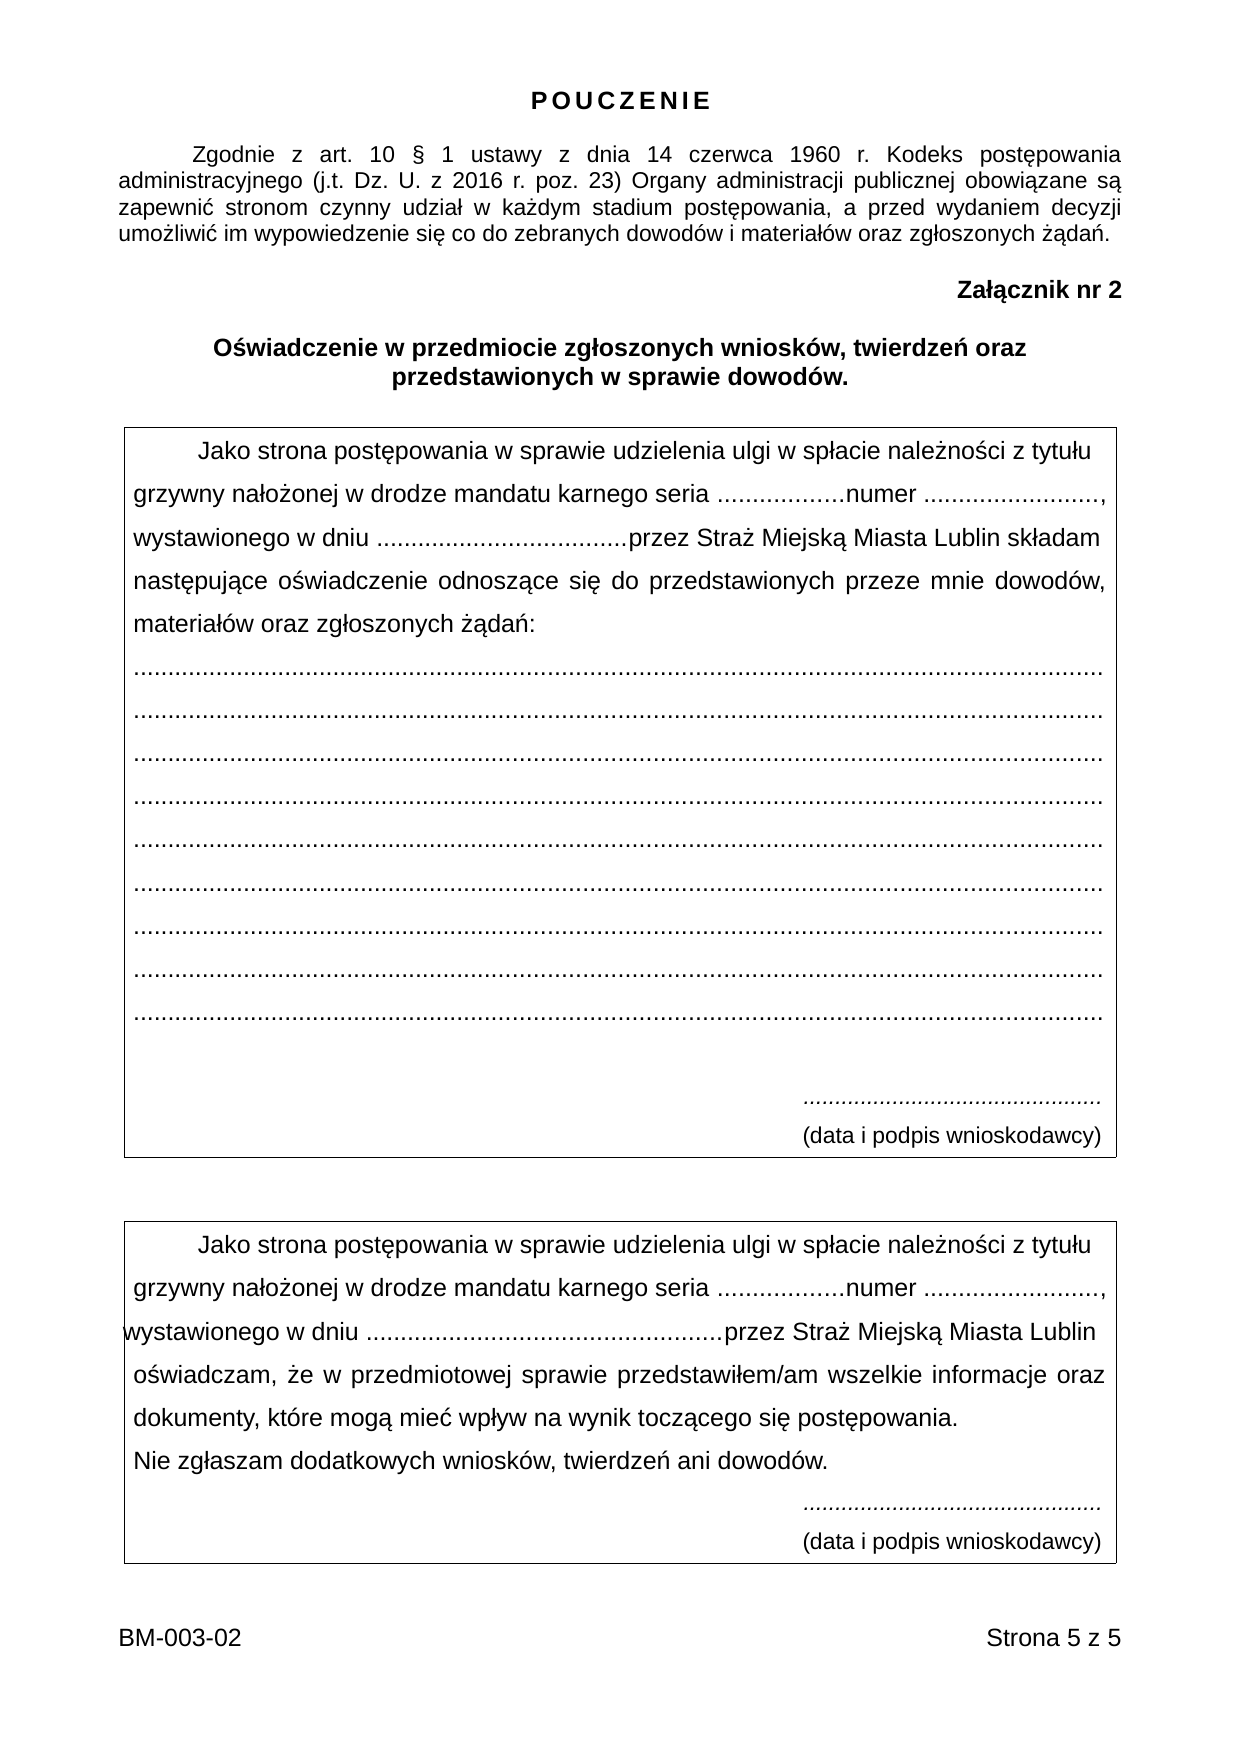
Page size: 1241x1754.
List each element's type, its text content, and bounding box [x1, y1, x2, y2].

text Załącznik nr 2 [118, 275, 1122, 304]
text Zgodnie z art. 10 § 1 ustawy z dnia 14 czerwca 1960 r. Kodeks postępowania administracyjnego (j.t. Dz. U. z 2016 r. poz. 23) Organy administracji publicznej obowiązane są zapewnić stronom czynny udział w każdym stadium postępowania, a przed wydaniem decyzji umożliwić im wypowiedzenie się co do zebranych dowodów i materiałów oraz zgłoszonych żądań. [118, 141, 1122, 246]
text Nie zgłaszam dodatkowych wniosków, twierdzeń ani dowodów. [133, 1446, 1107, 1474]
text Jako strona postępowania w sprawie udzielenia ulgi w spłacie należności z tytułu [198, 1230, 1107, 1259]
text (data i podpis wnioskodawcy) [802, 1122, 1107, 1148]
text Jako strona postępowania w sprawie udzielenia ulgi w spłacie należności z tytułu [198, 436, 1107, 465]
text następujące oświadczenie odnoszące się do przedstawionych przeze mnie dowodów, materiałów oraz zgłoszonych żądań: [133, 566, 1107, 637]
text Oświadczenie w przedmiocie zgłoszonych wniosków, twierdzeń oraz przedstawionych w sprawie dowodów. [118, 333, 1122, 390]
text wystawionego w dniu przez Straż Miejską Miasta Lublin [125, 1316, 1107, 1345]
text (data i podpis wnioskodawcy) [802, 1528, 1107, 1554]
text wystawionego w dniu przez Straż Miejską Miasta Lublin składam [133, 522, 1107, 551]
text grzywny nałożonej w drodze mandatu karnego seria numer , [133, 479, 1107, 508]
text POUCZENIE [118, 86, 1122, 115]
text ............................................... [803, 1083, 1107, 1109]
text grzywny nałożonej w drodze mandatu karnego seria numer , [133, 1273, 1107, 1302]
text ............................................... [803, 1489, 1107, 1515]
text oświadczam, że w przedmiotowej sprawie przedstawiłem/am wszelkie informacje oraz dokumenty, które mogą mieć wpływ na wynik toczącego się postępowania. [133, 1359, 1107, 1431]
